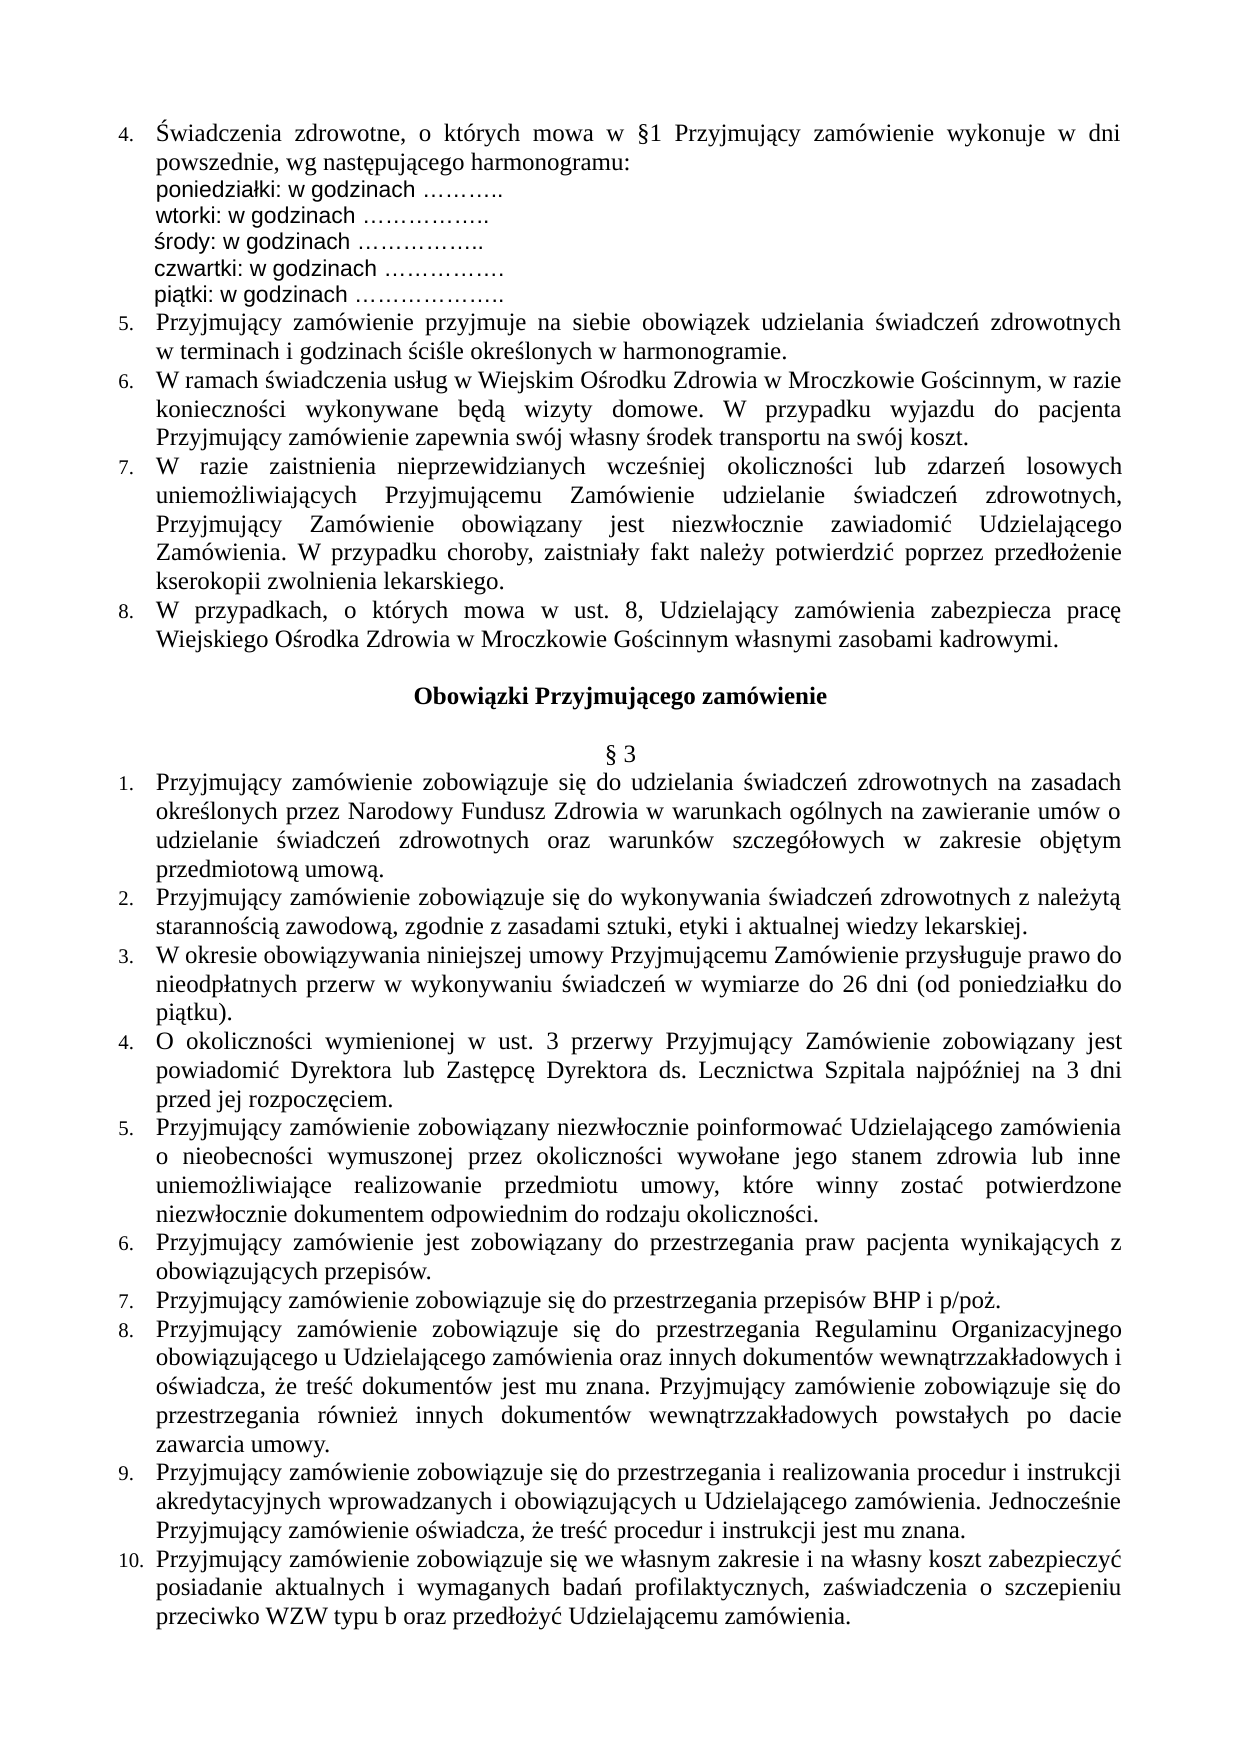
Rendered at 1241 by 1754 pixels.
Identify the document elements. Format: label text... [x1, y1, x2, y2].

list piątki: w godzinach ……………….. [118, 281, 1122, 307]
list Przyjmujący zamówienie zobowiązuje się do przestrzegania przepisów BHP i p/poż. [118, 1285, 1122, 1314]
list czwartki: w godzinach ……………. [118, 255, 1122, 281]
list Przyjmujący zamówienie jest zobowiązany do przestrzegania praw pacjenta wynikających z obowiązujących przepisów. [118, 1227, 1122, 1285]
list Przyjmujący zamówienie zobowiązuje się do przestrzegania i realizowania procedur i instrukcji akredytacyjnych wprowadzanych i obowiązujących u Udzielającego zamówienia. Jednocześnie Przyjmujący zamówienie oświadcza, że treść procedur i instrukcji jest mu znana. [118, 1457, 1122, 1544]
list O okoliczności wymienionej w ust. 3 przerwy Przyjmujący Zamówienie zobowiązany jest powiadomić Dyrektora lub Zastępcę Dyrektora ds. Lecznictwa Szpitala najpóźniej na 3 dni przed jej rozpoczęciem. [118, 1026, 1122, 1112]
list W ramach świadczenia usług w Wiejskim Ośrodku Zdrowia w Mroczkowie Gościnnym, w razie konieczności wykonywane będą wizyty domowe. W przypadku wyjazdu do pacjenta Przyjmujący zamówienie zapewnia swój własny środek transportu na swój koszt. [118, 365, 1122, 451]
list W okresie obowiązywania niniejszej umowy Przyjmującemu Zamówienie przysługuje prawo do nieodpłatnych przerw w wykonywaniu świadczeń w wymiarze do 26 dni (od poniedziałku do piątku). [118, 940, 1122, 1026]
list Przyjmujący zamówienie zobowiązuje się do przestrzegania Regulaminu Organizacyjnego obowiązującego u Udzielającego zamówienia oraz innych dokumentów wewnątrzzakładowych i oświadcza, że treść dokumentów jest mu znana. Przyjmujący zamówienie zobowiązuje się do przestrzegania również innych dokumentów wewnątrzzakładowych powstałych po dacie zawarcia umowy. [118, 1314, 1122, 1457]
list Przyjmujący zamówienie zobowiązuje się we własnym zakresie i na własny koszt zabezpieczyć posiadanie aktualnych i wymaganych badań profilaktycznych, zaświadczenia o szczepieniu przeciwko WZW typu b oraz przedłożyć Udzielającemu zamówienia. [118, 1544, 1122, 1630]
list Przyjmujący zamówienie zobowiązuje się do wykonywania świadczeń zdrowotnych z należytą starannością zawodową, zgodnie z zasadami sztuki, etyki i aktualnej wiedzy lekarskiej. [118, 882, 1122, 940]
list Świadczenia zdrowotne, o których mowa w §1 Przyjmujący zamówienie wykonuje w dni powszednie, wg następującego harmonogramu: [118, 118, 1122, 176]
text Obowiązki Przyjmującego zamówienie [118, 681, 1122, 710]
list Przyjmujący zamówienie zobowiązuje się do udzielania świadczeń zdrowotnych na zasadach określonych przez Narodowy Fundusz Zdrowia w warunkach ogólnych na zawieranie umów o udzielanie świadczeń zdrowotnych oraz warunków szczegółowych w zakresie objętym przedmiotową umową. [118, 767, 1122, 882]
list poniedziałki: w godzinach ……….. [118, 176, 1122, 202]
list W razie zaistnienia nieprzewidzianych wcześniej okoliczności lub zdarzeń losowych uniemożliwiających Przyjmującemu Zamówienie udzielanie świadczeń zdrowotnych, Przyjmujący Zamówienie obowiązany jest niezwłocznie zawiadomić Udzielającego Zamówienia. W przypadku choroby, zaistniały fakt należy potwierdzić poprzez przedłożenie kserokopii zwolnienia lekarskiego. [118, 451, 1122, 595]
list wtorki: w godzinach …………….. [118, 202, 1122, 228]
list W przypadkach, o których mowa w ust. 8, Udzielający zamówienia zabezpiecza pracę Wiejskiego Ośrodka Zdrowia w Mroczkowie Gościnnym własnymi zasobami kadrowymi. [118, 595, 1122, 652]
list Przyjmujący zamówienie przyjmuje na siebie obowiązek udzielania świadczeń zdrowotnych w terminach i godzinach ściśle określonych w harmonogramie. [118, 307, 1122, 365]
text § 3 [118, 739, 1122, 767]
list środy: w godzinach …………….. [118, 228, 1122, 255]
list Przyjmujący zamówienie zobowiązany niezwłocznie poinformować Udzielającego zamówienia o nieobecności wymuszonej przez okoliczności wywołane jego stanem zdrowia lub inne uniemożliwiające realizowanie przedmiotu umowy, które winny zostać potwierdzone niezwłocznie dokumentem odpowiednim do rodzaju okoliczności. [118, 1112, 1122, 1227]
